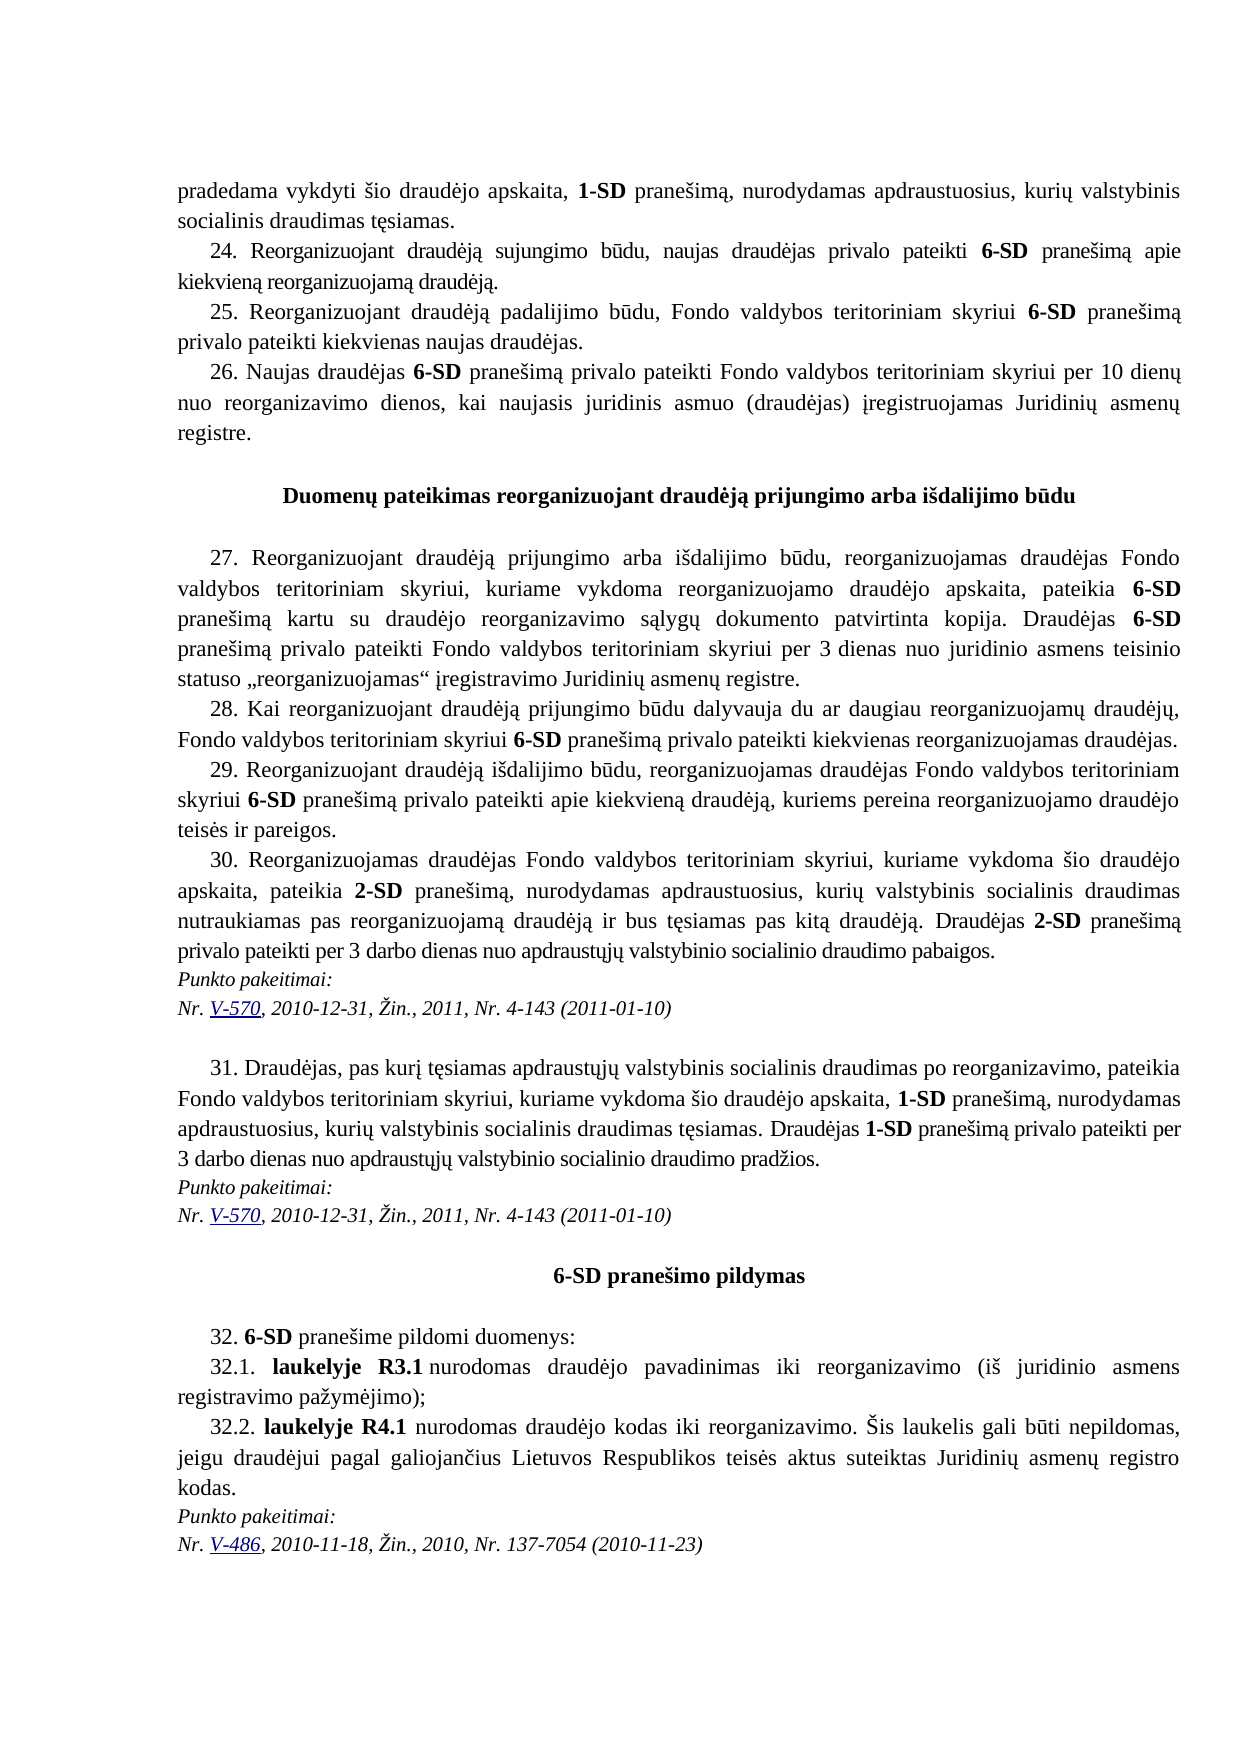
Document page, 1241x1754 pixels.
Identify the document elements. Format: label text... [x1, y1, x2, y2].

text Duomenų pateikimas reorganizuojant draudėją prijungimo arba išdalijimo būdu [177, 482, 1181, 508]
text 29. Reorganizuojant draudėją išdalijimo būdu, reorganizuojamas draudėjas Fondo valdybos teritoriniam skyriui 6-SD pranešimą privalo pateikti apie kiekvieną draudėją, kuriems pereina reorganizuojamo draudėjo teisės ir pareigos. [177, 756, 1181, 843]
text pradedama vykdyti šio draudėjo apskaita, 1-SD pranešimą, nurodydamas apdraustuosius, kurių valstybinis socialinis draudimas tęsiamas. [177, 177, 1181, 234]
text 28. Kai reorganizuojant draudėją prijungimo būdu dalyvauja du ar daugiau reorganizuojamų draudėjų, Fondo valdybos teritoriniam skyriui 6-SD pranešimą privalo pateikti kiekvienas reorganizuojamas draudėjas. [177, 696, 1181, 752]
text 30. Reorganizuojamas draudėjas Fondo valdybos teritoriniam skyriui, kuriame vykdoma šio draudėjo apskaita, pateikia 2-SD pranešimą, nurodydamas apdraustuosius, kurių valstybinis socialinis draudimas nutraukiamas pas reorganizuojamą draudėją ir bus tęsiamas pas kitą draudėją. Draudėjas 2-SD pranešimą privalo pateikti per 3 darbo dienas nuo apdraustųjų valstybinio socialinio draudimo pabaigos. [177, 847, 1181, 963]
text 32.1. laukelyje R3.1 nurodomas draudėjo pavadinimas iki reorganizavimo (iš juridinio asmens registravimo pažymėjimo); [177, 1353, 1181, 1409]
text 25. Reorganizuojant draudėją padalijimo būdu, Fondo valdybos teritoriniam skyriui 6-SD pranešimą privalo pateikti kiekvienas naujas draudėjas. [177, 298, 1181, 354]
text Punkto pakeitimai: [177, 1175, 1181, 1199]
text 32.2. laukelyje R4.1 nurodomas draudėjo kodas iki reorganizavimo. Šis laukelis gali būti nepildomas, jeigu draudėjui pagal galiojančius Lietuvos Respublikos teisės aktus suteiktas Juridinių asmenų registro kodas. [177, 1413, 1181, 1500]
text Punkto pakeitimai: [177, 967, 1181, 991]
text 26. Naujas draudėjas 6-SD pranešimą privalo pateikti Fondo valdybos teritoriniam skyriui per 10 dienų nuo reorganizavimo dienos, kai naujasis juridinis asmuo (draudėjas) įregistruojamas Juridinių asmenų registre. [177, 358, 1181, 445]
text 6-SD pranešimo pildymas [177, 1262, 1181, 1289]
text 31. Draudėjas, pas kurį tęsiamas apdraustųjų valstybinis socialinis draudimas po reorganizavimo, pateikia Fondo valdybos teritoriniam skyriui, kuriame vykdoma šio draudėjo apskaita, 1-SD pranešimą, nurodydamas apdraustuosius, kurių valstybinis socialinis draudimas tęsiamas. Draudėjas 1-SD pranešimą privalo pateikti per 3 darbo dienas nuo apdraustųjų valstybinio socialinio draudimo pradžios. [177, 1054, 1181, 1171]
text Nr. V-570, 2010-12-31, Žin., 2011, Nr. 4-143 (2011-01-10) [177, 996, 1181, 1019]
text 24. Reorganizuojant draudėją sujungimo būdu, naujas draudėjas privalo pateikti 6-SD pranešimą apie kiekvieną reorganizuojamą draudėją. [177, 238, 1181, 294]
text Punkto pakeitimai: [177, 1504, 1181, 1528]
text Nr. V-486, 2010-11-18, Žin., 2010, Nr. 137-7054 (2010-11-23) [177, 1532, 1181, 1556]
text Nr. V-570, 2010-12-31, Žin., 2011, Nr. 4-143 (2011-01-10) [177, 1203, 1181, 1227]
text 32. 6-SD pranešime pildomi duomenys: [177, 1323, 1181, 1349]
text 27. Reorganizuojant draudėją prijungimo arba išdalijimo būdu, reorganizuojamas draudėjas Fondo valdybos teritoriniam skyriui, kuriame vykdoma reorganizuojamo draudėjo apskaita, pateikia 6-SD pranešimą kartu su draudėjo reorganizavimo sąlygų dokumento patvirtinta kopija. Draudėjas 6-SD pranešimą privalo pateikti Fondo valdybos teritoriniam skyriui per 3 dienas nuo juridinio asmens teisinio statuso „reorganizuojamas“ įregistravimo Juridinių asmenų registre. [177, 544, 1181, 692]
